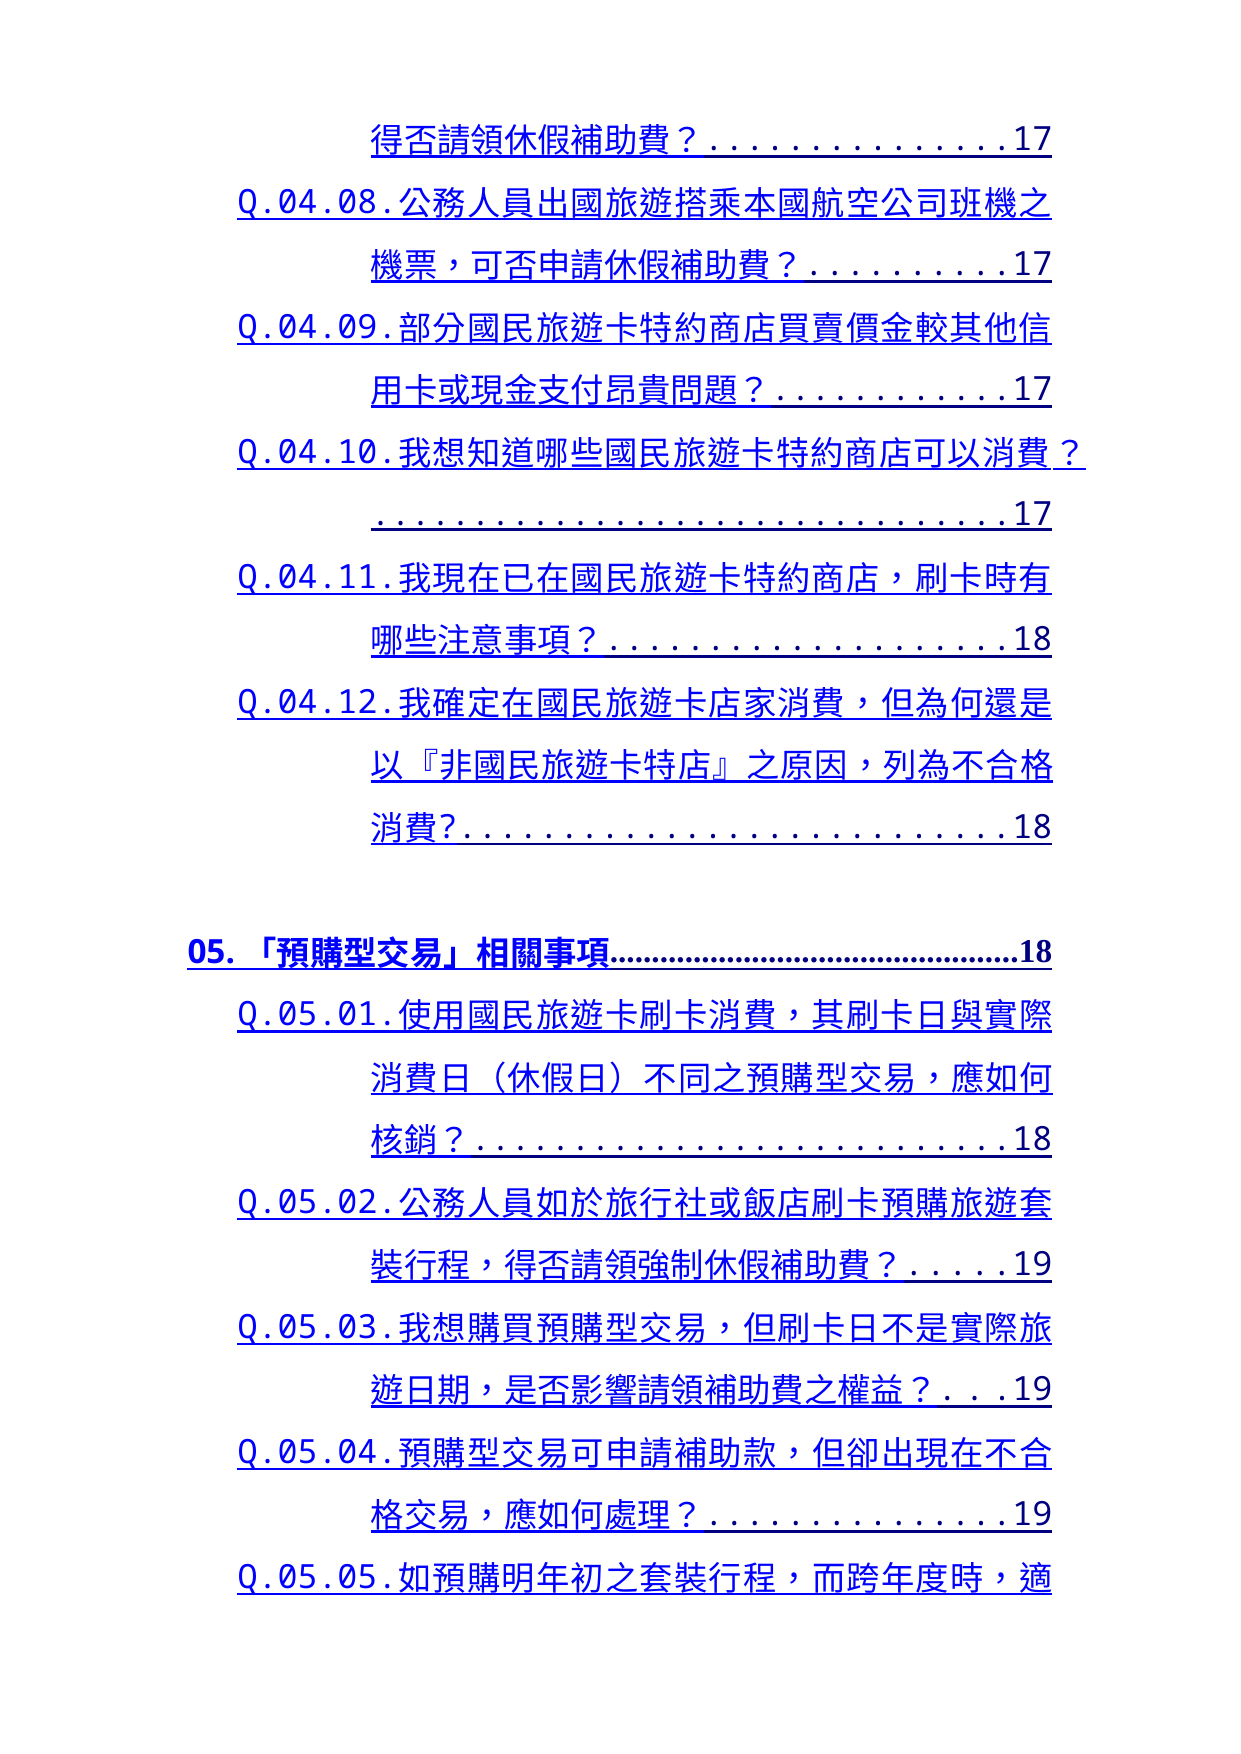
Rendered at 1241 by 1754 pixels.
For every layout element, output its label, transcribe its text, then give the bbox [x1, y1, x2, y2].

text Q.04.10.我想知道哪些國民旅遊卡特約商店可以消費？ 17 [237, 409, 1053, 534]
text Q.04.12.我確定在國民旅遊卡店家消費，但為何還是以『非國民旅遊卡特店』之原因，列為不合格消費? 18 [237, 659, 1053, 846]
text Q.05.02.公務人員如於旅行社或飯店刷卡預購旅遊套裝行程，得否請領強制休假補助費？ 19 [237, 1159, 1053, 1284]
text 05. 「預購型交易」相關事項 18 [187, 909, 1053, 971]
text Q.04.08.公務人員出國旅遊搭乘本國航空公司班機之機票，可否申請休假補助費？ 17 [237, 159, 1053, 284]
text Q.05.04.預購型交易可申請補助款，但卻出現在不合格交易，應如何處理？ 19 [237, 1409, 1053, 1534]
text Q.04.09.部分國民旅遊卡特約商店買賣價金較其他信用卡或現金支付昂貴問題？ 17 [237, 284, 1053, 409]
text Q.04.11.我現在已在國民旅遊卡特約商店，刷卡時有哪些注意事項？ 18 [237, 534, 1053, 659]
text Q.05.01.使用國民旅遊卡刷卡消費，其刷卡日與實際消費日（休假日）不同之預購型交易，應如何核銷？ 18 [237, 971, 1053, 1159]
text Q.05.03.我想購買預購型交易，但刷卡日不是實際旅遊日期，是否影響請領補助費之權益？ 19 [237, 1284, 1053, 1409]
text Q.04.07.於國民旅遊卡特約商店購買汽機車及腳踏車，得否請領休假補助費？ 17 [237, 96, 1053, 159]
text Q.05.05.如預購明年初之套裝行程，而跨年度時，適逢機關簽約之發卡銀行變更，刷卡付款時，究應使用哪張國民旅遊卡？ 19 [237, 1534, 1053, 1596]
